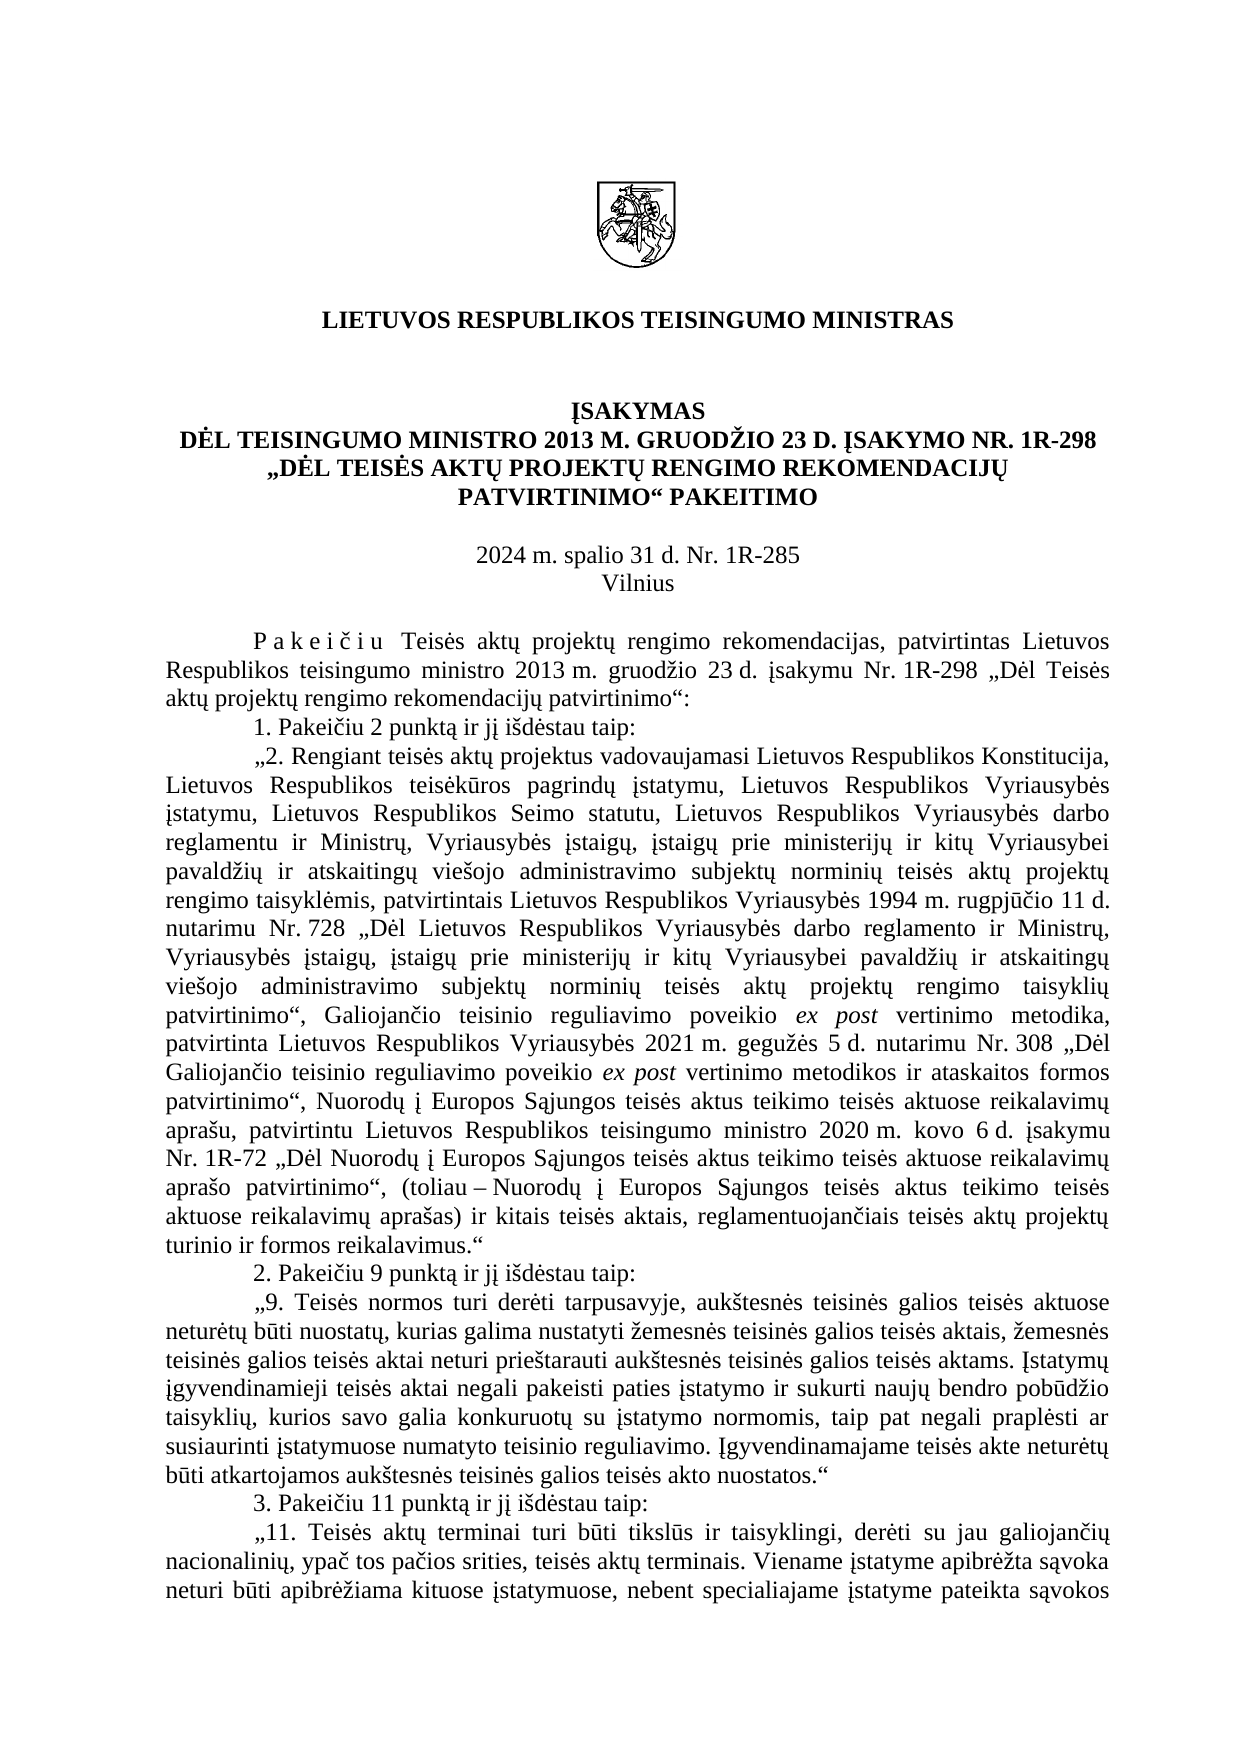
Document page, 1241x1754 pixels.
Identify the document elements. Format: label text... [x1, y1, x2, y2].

text Pakeičiu Teisės aktų projektų rengimo rekomendacijas, patvirtintas Lietuvos Respublikos teisingumo ministro 2013 m. gruodžio 23 d. įsakymu Nr. 1R-298 „Dėl Teisės aktų projektų rengimo rekomendacijų patvirtinimo“: [165, 626, 1110, 712]
text DĖL TEISINGUMO MINISTRO 2013 M. GRUODŽIO 23 D. ĮSAKYMO NR. 1R-298 „DĖL TEISĖS AKTŲ PROJEKTŲ RENGIMO REKOMENDACIJŲ PATVIRTINIMO“ PAKEITIMO [165, 425, 1110, 511]
text ĮSAKYMAS [165, 396, 1110, 425]
text 3. Pakeičiu 11 punktą ir jį išdėstau taip: [165, 1488, 1110, 1517]
text „9. Teisės normos turi derėti tarpusavyje, aukštesnės teisinės galios teisės aktuose neturėtų būti nuostatų, kurias galima nustatyti žemesnės teisinės galios teisės aktais, žemesnės teisinės galios teisės aktai neturi prieštarauti aukštesnės teisinės galios teisės aktams. Įstatymų įgyvendinamieji teisės aktai negali pakeisti paties įstatymo ir sukurti naujų bendro pobūdžio taisyklių, kurios savo galia konkuruotų su įstatymo normomis, taip pat negali praplėsti ar susiaurinti įstatymuose numatyto teisinio reguliavimo. Įgyvendinamajame teisės akte neturėtų būti atkartojamos aukštesnės teisinės galios teisės akto nuostatos.“ [165, 1287, 1110, 1488]
text Vilnius [165, 568, 1110, 597]
text „11. Teisės aktų terminai turi būti tikslūs ir taisyklingi, derėti su jau galiojančių nacionalinių, ypač tos pačios srities, teisės aktų terminais. Viename įstatyme apibrėžta sąvoka neturi būti apibrėžiama kituose įstatymuose, nebent specialiajame įstatyme pateikta sąvokos [165, 1517, 1110, 1603]
text LIETUVOS RESPUBLIKOS TEISINGUMO MINISTRAS [165, 305, 1110, 334]
text „2. Rengiant teisės aktų projektus vadovaujamasi Lietuvos Respublikos Konstitucija, Lietuvos Respublikos teisėkūros pagrindų įstatymu, Lietuvos Respublikos Vyriausybės įstatymu, Lietuvos Respublikos Seimo statutu, Lietuvos Respublikos Vyriausybės darbo reglamentu ir Ministrų, Vyriausybės įstaigų, įstaigų prie ministerijų ir kitų Vyriausybei pavaldžių ir atskaitingų viešojo administravimo subjektų norminių teisės aktų projektų rengimo taisyklėmis, patvirtintais Lietuvos Respublikos Vyriausybės 1994 m. rugpjūčio 11 d. nutarimu Nr. 728 „Dėl Lietuvos Respublikos Vyriausybės darbo reglamento ir Ministrų, Vyriausybės įstaigų, įstaigų prie ministerijų ir kitų Vyriausybei pavaldžių ir atskaitingų viešojo administravimo subjektų norminių teisės aktų projektų rengimo taisyklių patvirtinimo“, Galiojančio teisinio reguliavimo poveikio ex post vertinimo metodika, patvirtinta Lietuvos Respublikos Vyriausybės 2021 m. gegužės 5 d. nutarimu Nr. 308 „Dėl Galiojančio teisinio reguliavimo poveikio ex post vertinimo metodikos ir ataskaitos formos patvirtinimo“, Nuorodų į Europos Sąjungos teisės aktus teikimo teisės aktuose reikalavimų aprašu, patvirtintu Lietuvos Respublikos teisingumo ministro 2020 m. kovo 6 d. įsakymu Nr. 1R-72 „Dėl Nuorodų į Europos Sąjungos teisės aktus teikimo teisės aktuose reikalavimų aprašo patvirtinimo“, (toliau – Nuorodų į Europos Sąjungos teisės aktus teikimo teisės aktuose reikalavimų aprašas) ir kitais teisės aktais, reglamentuojančiais teisės aktų projektų turinio ir formos reikalavimus.“ [165, 741, 1110, 1258]
text 1. Pakeičiu 2 punktą ir jį išdėstau taip: [165, 712, 1110, 741]
text 2024 m. spalio 31 d. Nr. 1R-285 [165, 540, 1110, 568]
text 2. Pakeičiu 9 punktą ir jį išdėstau taip: [165, 1258, 1110, 1287]
